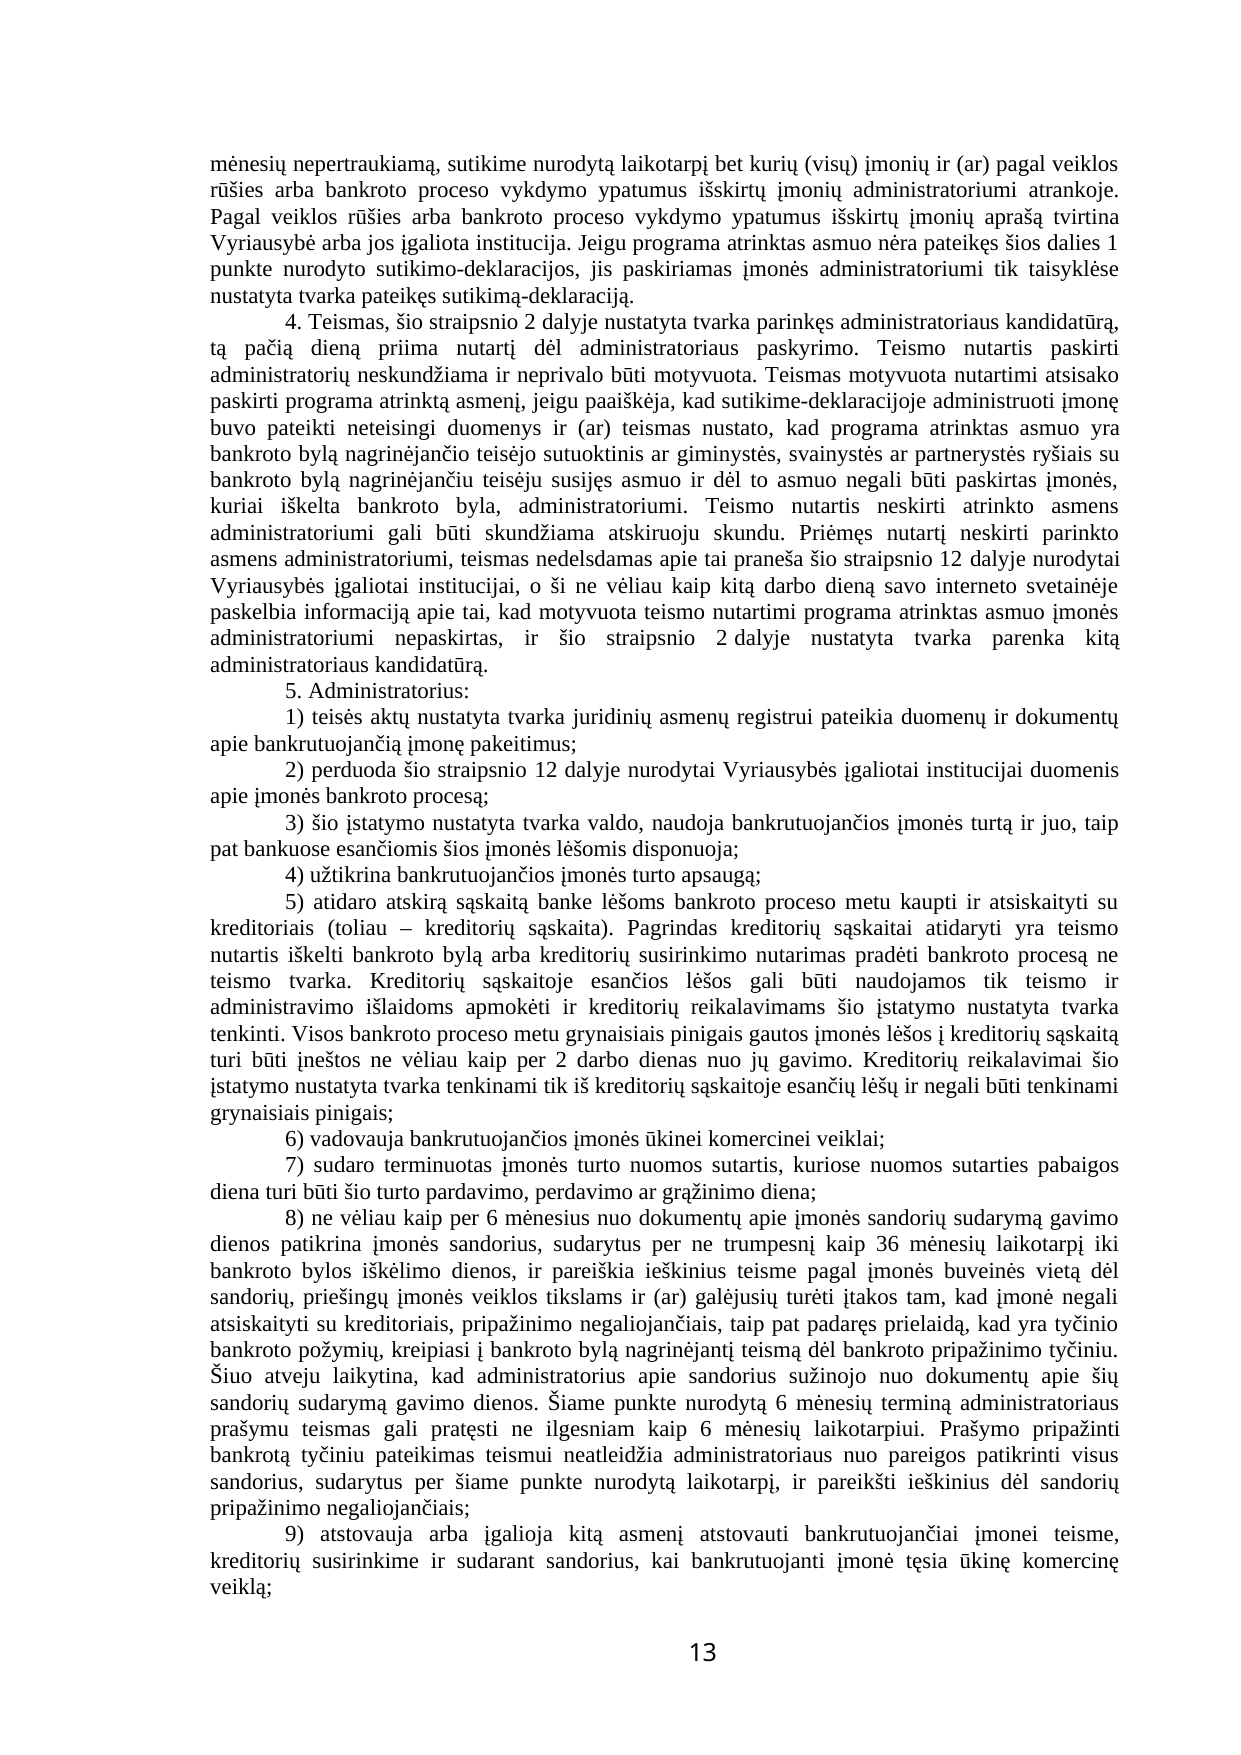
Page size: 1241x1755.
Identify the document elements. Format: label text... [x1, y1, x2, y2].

text 4) užtikrina bankrutuojančios įmonės turto apsaugą; [210, 862, 1120, 888]
text 4. Teismas, šio straipsnio 2 dalyje nustatyta tvarka parinkęs administratoriaus kandidatūrą, tą pačią dieną priima nutartį dėl administratoriaus paskyrimo. Teismo nutartis paskirti administratorių neskundžiama ir neprivalo būti motyvuota. Teismas motyvuota nutartimi atsisako paskirti programa atrinktą asmenį, jeigu paaiškėja, kad sutikime-deklaracijoje administruoti įmonę buvo pateikti neteisingi duomenys ir (ar) teismas nustato, kad programa atrinktas asmuo yra bankroto bylą nagrinėjančio teisėjo sutuoktinis ar giminystės, svainystės ar partnerystės ryšiais su bankroto bylą nagrinėjančiu teisėju susijęs asmuo ir dėl to asmuo negali būti paskirtas įmonės, kuriai iškelta bankroto byla, administratoriumi. Teismo nutartis neskirti atrinkto asmens administratoriumi gali būti skundžiama atskiruoju skundu. Priėmęs nutartį neskirti parinkto asmens administratoriumi, teismas nedelsdamas apie tai praneša šio straipsnio 12 dalyje nurodytai Vyriausybės įgaliotai institucijai, o ši ne vėliau kaip kitą darbo dieną savo interneto svetainėje paskelbia informaciją apie tai, kad motyvuota teismo nutartimi programa atrinktas asmuo įmonės administratoriumi nepaskirtas, ir šio straipsnio 2 dalyje nustatyta tvarka parenka kitą administratoriaus kandidatūrą. [210, 308, 1120, 677]
text 7) sudaro terminuotas įmonės turto nuomos sutartis, kuriose nuomos sutarties pabaigos diena turi būti šio turto pardavimo, perdavimo ar grąžinimo diena; [210, 1151, 1120, 1204]
text 1) teisės aktų nustatyta tvarka juridinių asmenų registrui pateikia duomenų ir dokumentų apie bankrutuojančią įmonę pakeitimus; [210, 703, 1120, 756]
text 9) atstovauja arba įgalioja kitą asmenį atstovauti bankrutuojančiai įmonei teisme, kreditorių susirinkime ir sudarant sandorius, kai bankrutuojanti įmonė tęsia ūkinę komercinę veiklą; [210, 1520, 1120, 1599]
text 3) šio įstatymo nustatyta tvarka valdo, naudoja bankrutuojančios įmonės turtą ir juo, taip pat bankuose esančiomis šios įmonės lėšomis disponuoja; [210, 809, 1120, 862]
text mėnesių nepertraukiamą, sutikime nurodytą laikotarpį bet kurių (visų) įmonių ir (ar) pagal veiklos rūšies arba bankroto proceso vykdymo ypatumus išskirtų įmonių administratoriumi atrankoje. Pagal veiklos rūšies arba bankroto proceso vykdymo ypatumus išskirtų įmonių aprašą tvirtina Vyriausybė arba jos įgaliota institucija. Jeigu programa atrinktas asmuo nėra pateikęs šios dalies 1 punkte nurodyto sutikimo-deklaracijos, jis paskiriamas įmonės administratoriumi tik taisyklėse nustatyta tvarka pateikęs sutikimą-deklaraciją. [210, 150, 1120, 308]
text 2) perduoda šio straipsnio 12 dalyje nurodytai Vyriausybės įgaliotai institucijai duomenis apie įmonės bankroto procesą; [210, 756, 1120, 809]
text 5. Administratorius: [210, 677, 1120, 703]
text 5) atidaro atskirą sąskaitą banke lėšoms bankroto proceso metu kaupti ir atsiskaityti su kreditoriais (toliau – kreditorių sąskaita). Pagrindas kreditorių sąskaitai atidaryti yra teismo nutartis iškelti bankroto bylą arba kreditorių susirinkimo nutarimas pradėti bankroto procesą ne teismo tvarka. Kreditorių sąskaitoje esančios lėšos gali būti naudojamos tik teismo ir administravimo išlaidoms apmokėti ir kreditorių reikalavimams šio įstatymo nustatyta tvarka tenkinti. Visos bankroto proceso metu grynaisiais pinigais gautos įmonės lėšos į kreditorių sąskaitą turi būti įneštos ne vėliau kaip per 2 darbo dienas nuo jų gavimo. Kreditorių reikalavimai šio įstatymo nustatyta tvarka tenkinami tik iš kreditorių sąskaitoje esančių lėšų ir negali būti tenkinami grynaisiais pinigais; [210, 888, 1120, 1125]
text 8) ne vėliau kaip per 6 mėnesius nuo dokumentų apie įmonės sandorių sudarymą gavimo dienos patikrina įmonės sandorius, sudarytus per ne trumpesnį kaip 36 mėnesių laikotarpį iki bankroto bylos iškėlimo dienos, ir pareiškia ieškinius teisme pagal įmonės buveinės vietą dėl sandorių, priešingų įmonės veiklos tikslams ir (ar) galėjusių turėti įtakos tam, kad įmonė negali atsiskaityti su kreditoriais, pripažinimo negaliojančiais, taip pat padaręs prielaidą, kad yra tyčinio bankroto požymių, kreipiasi į bankroto bylą nagrinėjantį teismą dėl bankroto pripažinimo tyčiniu. Šiuo atveju laikytina, kad administratorius apie sandorius sužinojo nuo dokumentų apie šių sandorių sudarymą gavimo dienos. Šiame punkte nurodytą 6 mėnesių terminą administratoriaus prašymu teismas gali pratęsti ne ilgesniam kaip 6 mėnesių laikotarpiui. Prašymo pripažinti bankrotą tyčiniu pateikimas teismui neatleidžia administratoriaus nuo pareigos patikrinti visus sandorius, sudarytus per šiame punkte nurodytą laikotarpį, ir pareikšti ieškinius dėl sandorių pripažinimo negaliojančiais; [210, 1204, 1120, 1520]
text 6) vadovauja bankrutuojančios įmonės ūkinei komercinei veiklai; [210, 1125, 1120, 1151]
